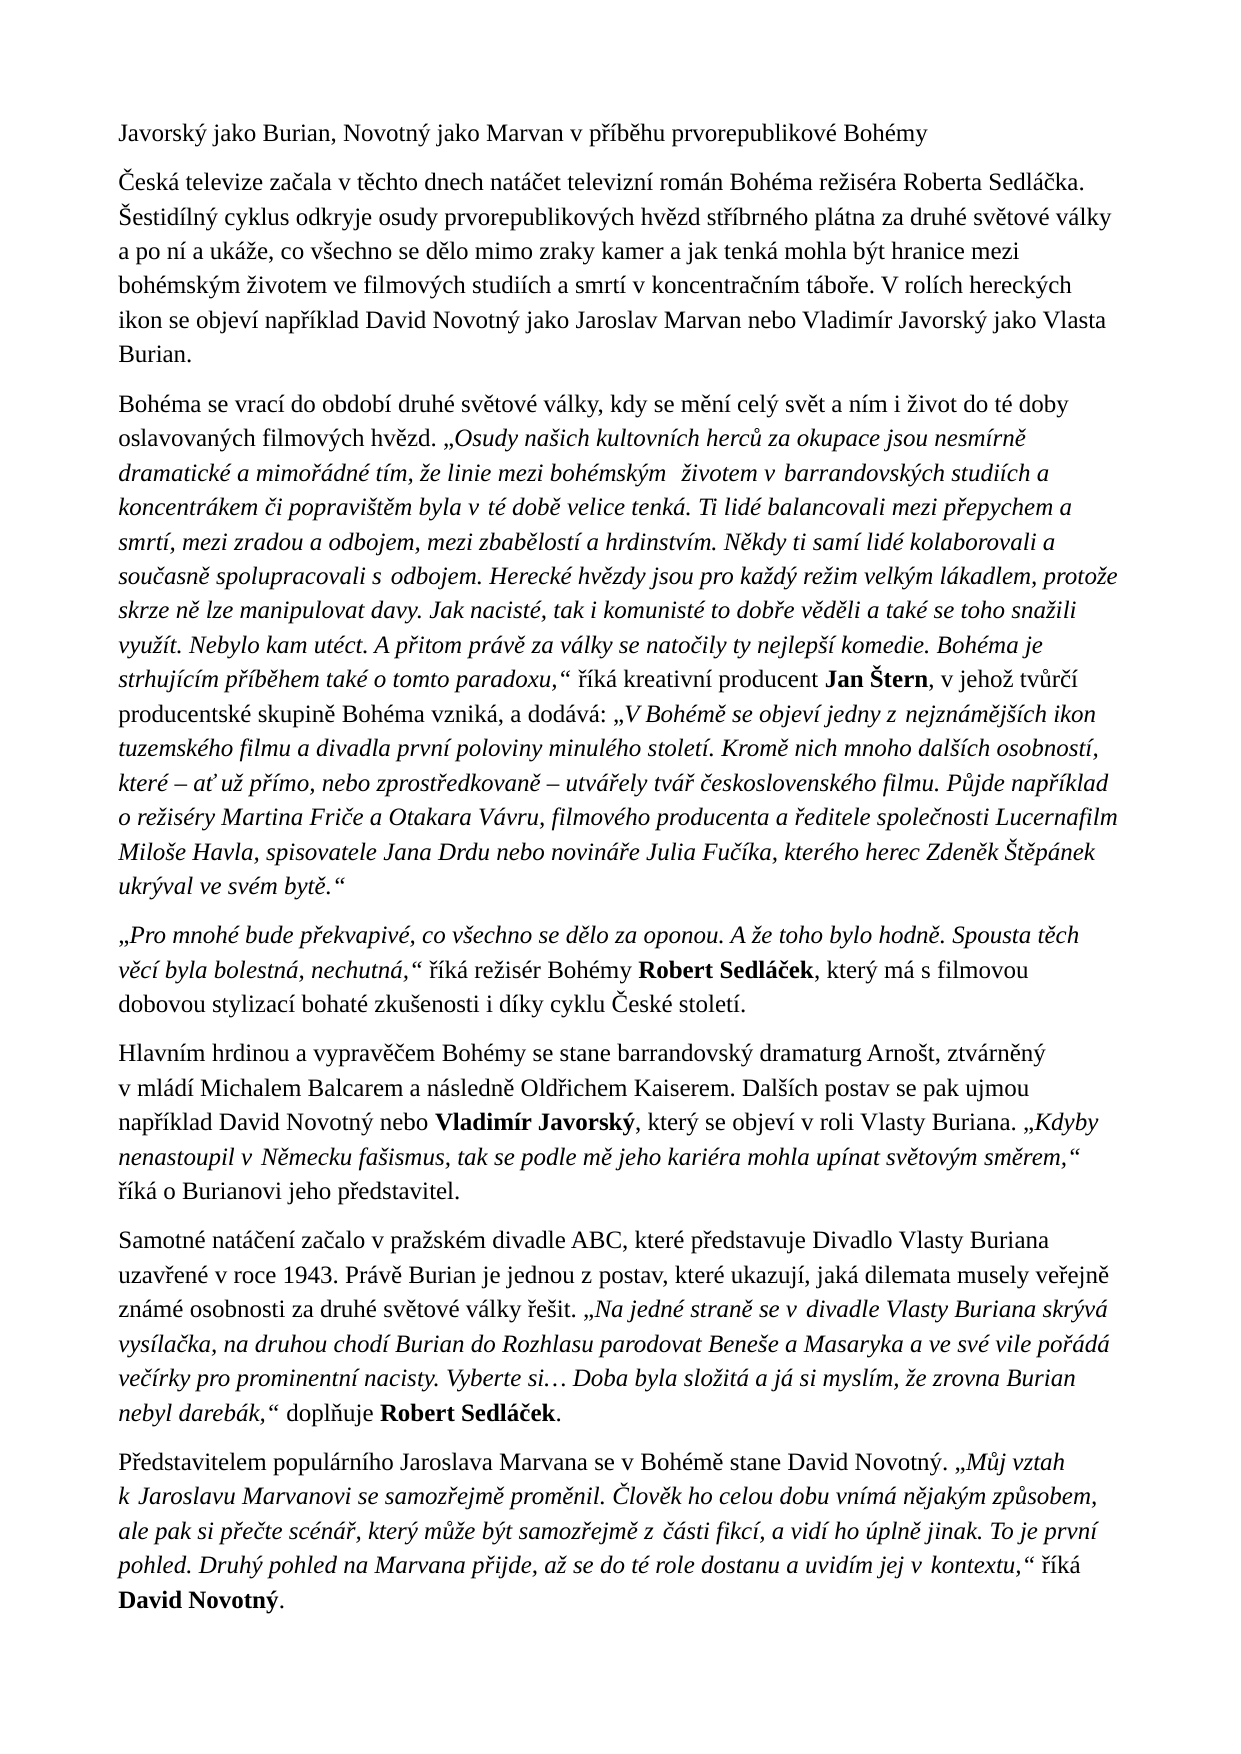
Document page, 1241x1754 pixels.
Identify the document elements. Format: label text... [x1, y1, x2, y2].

text Česká televize začala v těchto dnech natáčet televizní román Bohéma režiséra Roberta Sedláčka. Šestidílný cyklus odkryje osudy prvorepublikových hvězd stříbrného plátna za druhé světové války a po ní a ukáže, co všechno se dělo mimo zraky kamer a jak tenká mohla být hranice mezi bohémským životem ve filmových studiích a smrtí v koncentračním táboře. V rolích hereckých ikon se objeví například David Novotný jako Jaroslav Marvan nebo Vladimír Javorský jako Vlasta Burian. [118, 167, 1122, 368]
text Představitelem populárního Jaroslava Marvana se v Bohémě stane David Novotný. „Můj vztah k Jaroslavu Marvanovi se samozřejmě proměnil. Člověk ho celou dobu vnímá nějakým způsobem, ale pak si přečte scénář, který může být samozřejmě z části fikcí, a vidí ho úplně jinak. To je první pohled. Druhý pohled na Marvana přijde, až se do té role dostanu a uvidím jej v kontextu,“ říká David Novotný. [118, 1447, 1122, 1613]
text Hlavním hrdinou a vypravěčem Bohémy se stane barrandovský dramaturg Arnošt, ztvárněný v mládí Michalem Balcarem a následně Oldřichem Kaiserem. Dalších postav se pak ujmou například David Novotný nebo Vladimír Javorský, který se objeví v roli Vlasty Buriana. „Kdyby nenastoupil v Německu fašismus, tak se podle mě jeho kariéra mohla upínat světovým směrem,“ říká o Burianovi jeho představitel. [118, 1038, 1122, 1205]
text Samotné natáčení začalo v pražském divadle ABC, které představuje Divadlo Vlasty Buriana uzavřené v roce 1943. Právě Burian je jednou z postav, které ukazují, jaká dilemata musely veřejně známé osobnosti za druhé světové války řešit. „Na jedné straně se v divadle Vlasty Buriana skrývá vysílačka, na druhou chodí Burian do Rozhlasu parodovat Beneše a Masaryka a ve své vile pořádá večírky pro prominentní nacisty. Vyberte si… Doba byla složitá a já si myslím, že zrovna Burian nebyl darebák,“ doplňuje Robert Sedláček. [118, 1225, 1122, 1427]
text Javorský jako Burian, Novotný jako Marvan v příběhu prvorepublikové Bohémy [118, 118, 1122, 147]
text „Pro mnohé bude překvapivé, co všechno se dělo za oponou. A že toho bylo hodně. Spousta těch věcí byla bolestná, nechutná,“ říká režisér Bohémy Robert Sedláček, který má s filmovou dobovou stylizací bohaté zkušenosti i díky cyklu České století. [118, 920, 1122, 1018]
text Bohéma se vrací do období druhé světové války, kdy se mění celý svět a ním i život do té doby oslavovaných filmových hvězd. „Osudy našich kultovních herců za okupace jsou nesmírně dramatické a mimořádné tím, že linie mezi bohémským životem v barrandovských studiích a koncentrákem či popravištěm byla v té době velice tenká. Ti lidé balancovali mezi přepychem a smrtí, mezi zradou a odbojem, mezi zbabělostí a hrdinstvím. Někdy ti samí lidé kolaborovali a současně spolupracovali s odbojem. Herecké hvězdy jsou pro každý režim velkým lákadlem, protože skrze ně lze manipulovat davy. Jak nacisté, tak i komunisté to dobře věděli a také se toho snažili využít. Nebylo kam utéct. A přitom právě za války se natočily ty nejlepší komedie. Bohéma je strhujícím příběhem také o tomto paradoxu,“ říká kreativní producent Jan Štern, v jehož tvůrčí producentské skupině Bohéma vzniká, a dodává: „V Bohémě se objeví jedny z nejznámějších ikon tuzemského filmu a divadla první poloviny minulého století. Kromě nich mnoho dalších osobností, které – ať už přímo, nebo zprostředkovaně – utvářely tvář československého filmu. Půjde například o režiséry Martina Friče a Otakara Vávru, filmového producenta a ředitele společnosti Lucernafilm Miloše Havla, spisovatele Jana Drdu nebo novináře Julia Fučíka, kterého herec Zdeněk Štěpánek ukrýval ve svém bytě.“ [118, 389, 1122, 900]
